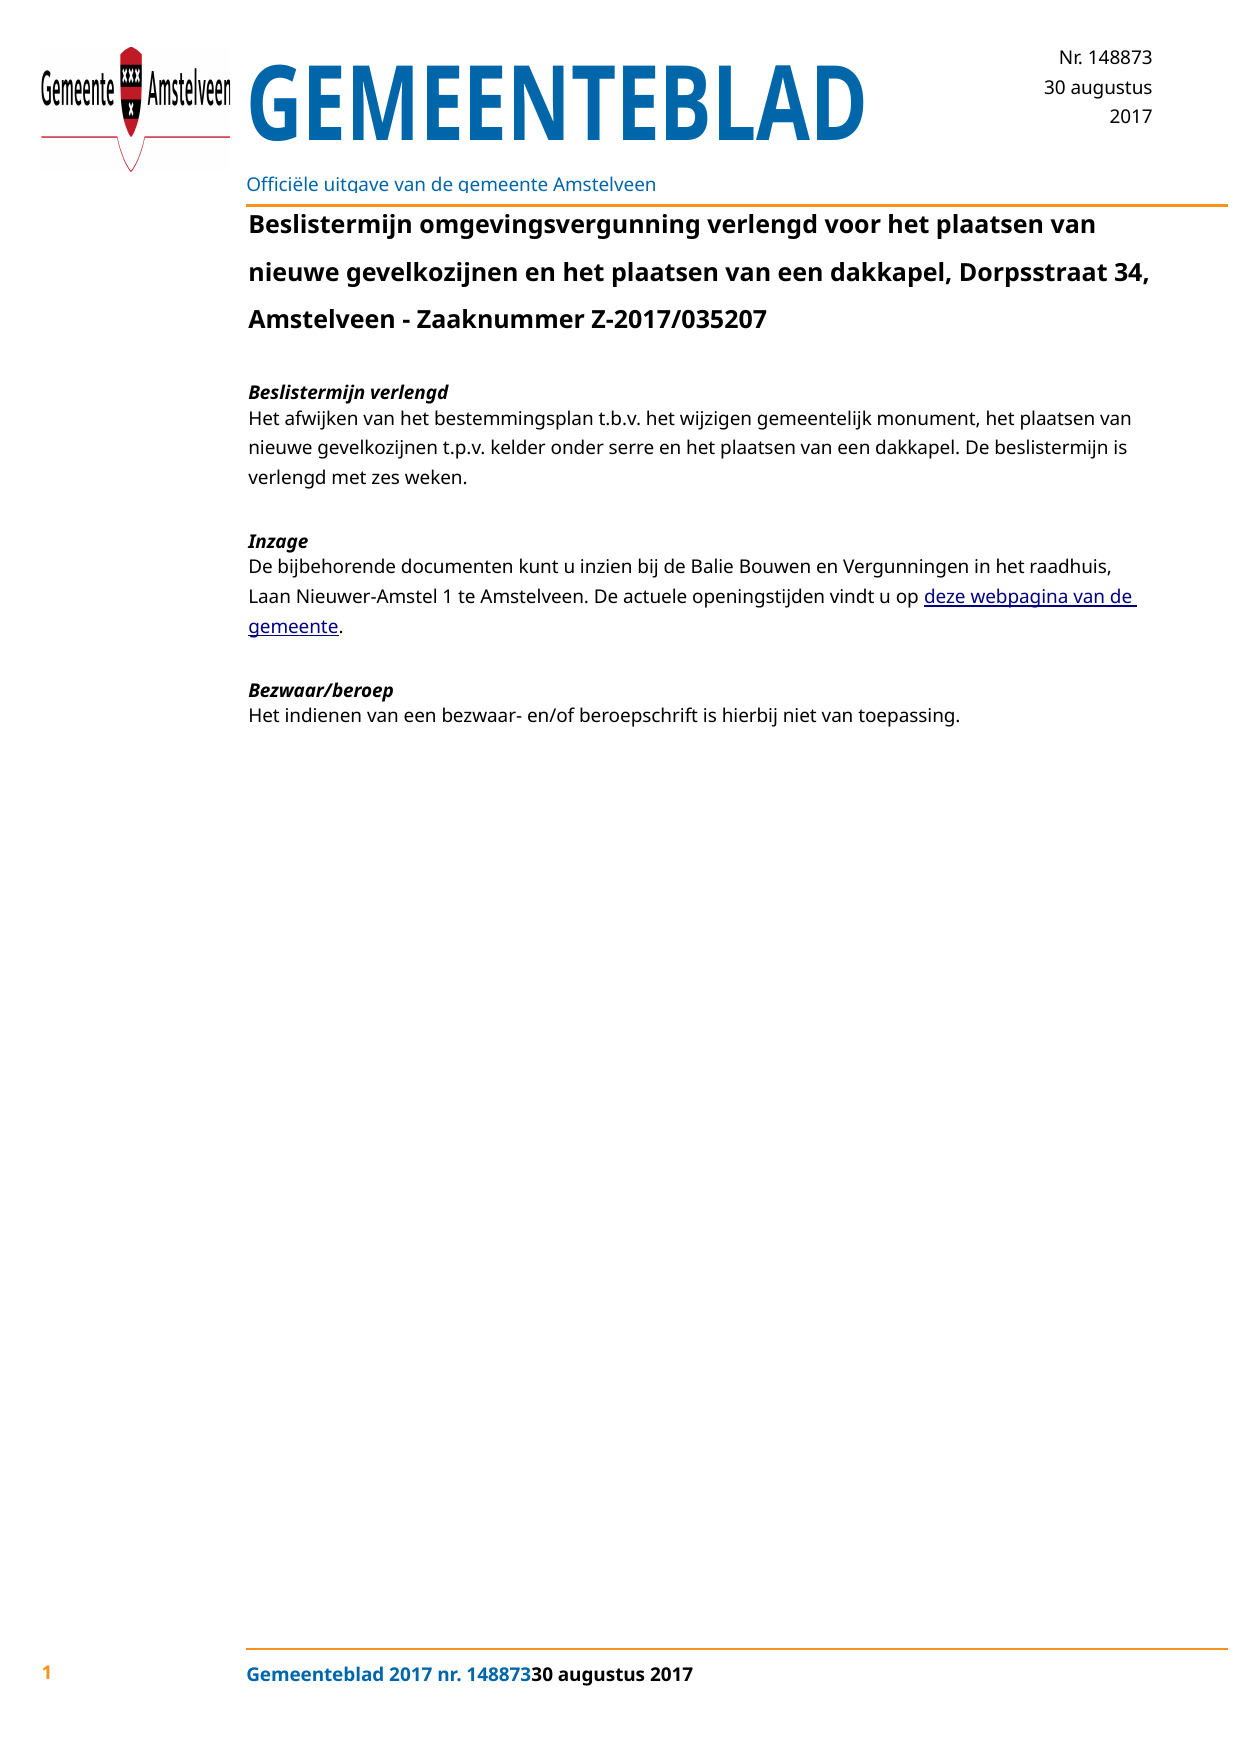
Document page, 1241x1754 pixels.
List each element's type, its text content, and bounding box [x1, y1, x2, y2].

text Het indienen van een bezwaar- en/of beroepschrift is hierbij niet van toepassing. [248, 702, 1152, 728]
text Inzage [248, 528, 1152, 554]
text De bijbehorende documenten kunt u inzien bij de Balie Bouwen en Vergunningen in het raadhuis, Laan Nieuwer-Amstel 1 te Amstelveen. De actuele openingstijden vindt u op deze webpagina van de gemeente. [248, 554, 1152, 638]
text Beslistermijn verlengd [248, 379, 1152, 405]
picture [41, 47, 231, 172]
text Bezwaar/beroep [248, 677, 1152, 702]
text Beslistermijn omgevingsvergunning verlengd voor het plaatsen van nieuwe gevelkozijnen en het plaatsen van een dakkapel, Dorpsstraat 34, Amstelveen - Zaaknummer Z-2017/035207 [248, 207, 1152, 336]
text Het afwijken van het bestemmingsplan t.b.v. het wijzigen gemeentelijk monument, het plaatsen van nieuwe gevelkozijnen t.p.v. kelder onder serre en het plaatsen van een dakkapel. De beslistermijn is verlengd met zes weken. [248, 405, 1152, 490]
